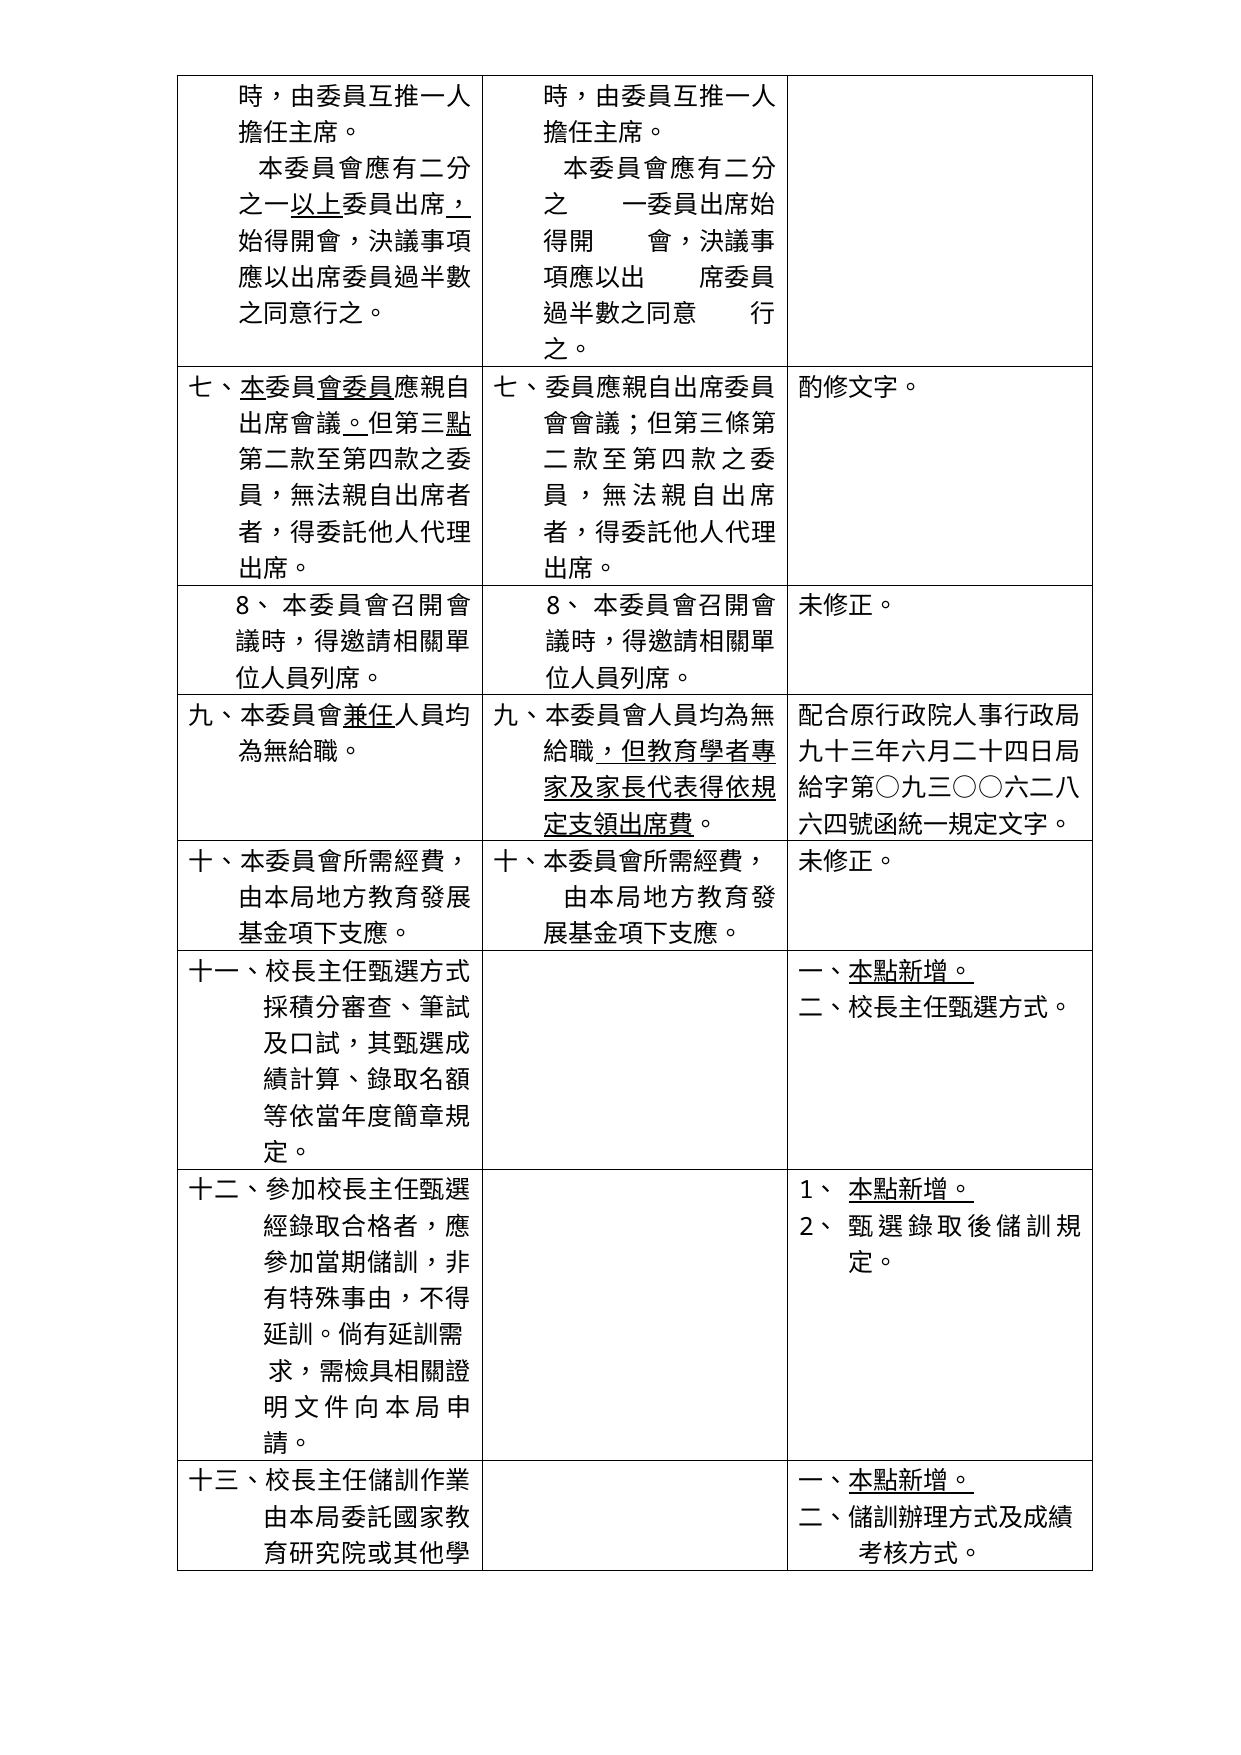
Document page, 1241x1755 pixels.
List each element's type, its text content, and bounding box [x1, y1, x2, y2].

table_cell 未修正。 [788, 841, 1092, 950]
table_cell 七、本委員會委員應親自 出席會議。但第三點 第二款至第四款之委 員，無法親自出席者 者，得委託他人代理 出席。 [178, 367, 482, 584]
table_cell 十一、校長主任甄選方式採積分審查、筆試及口試，其甄選成績計算、錄取名額等依當年度簡章規定。 [178, 951, 482, 1169]
table_cell 十二、參加校長主任甄選經錄取合格者，應參加當期儲訓，非有特殊事由，不得延訓。倘有延訓需 求，需檢具相關證明文件向本局申請。 [178, 1170, 482, 1460]
table_cell 十、本委員會所需經費，由本局地方教育發展基金項下支應。 [178, 841, 482, 950]
table_cell 七、委員應親自出席委員 會會議；但第三條第 二款至第四款之委員，無法親自出席者，得委託他人代理出席。 [483, 367, 787, 584]
table_cell 九、本委員會人員均為無給職，但教育學者專家及家長代表得依規定支領出席費。 [483, 695, 787, 840]
table_cell 配合原行政院人事行政局九十三年六月二十四日局給字第○九三○○六二八六四號函統一規定文字。 [788, 695, 1092, 840]
table_cell [788, 76, 1092, 366]
table_cell 九、本委員會兼任人員均為無給職。 [178, 695, 482, 840]
table_cell 十、本委員會所需經費， 由本局地方教育發展基金項下支應。 [483, 841, 787, 950]
table_cell [483, 951, 787, 1169]
table_cell 時，由委員互推一人擔任主席。 本委員會應有二分之一以上委員出席，始得開會，決議事項應以出席委員過半數之同意行之。 [178, 76, 482, 366]
table_cell 本點新增。 甄選錄取後儲訓規定。 [788, 1170, 1092, 1460]
table_cell 一、本點新增。 二、校長主任甄選方式。 [788, 951, 1092, 1169]
table_cell 時，由委員互推一人擔任主席。 本委員會應有二分之 一委員出席始得開 會，決議事項應以出 席委員過半數之同意 行之。 [483, 76, 787, 366]
table_cell 酌修文字。 [788, 367, 1092, 584]
table_cell 一、本點新增。 二、儲訓辦理方式及成績 考核方式。 [788, 1461, 1092, 1569]
table_cell 本委員會召開會議時，得邀請相關單位人員列席。 [178, 586, 482, 694]
table_cell 本委員會召開會議時，得邀請相關單位人員列席。 [483, 586, 787, 694]
table_cell [483, 1170, 787, 1460]
table_cell 未修正。 [788, 586, 1092, 694]
table_cell 十三、校長主任儲訓作業 由本局委託國家教育研究院或其他學 [178, 1461, 482, 1569]
table_cell [483, 1461, 787, 1569]
